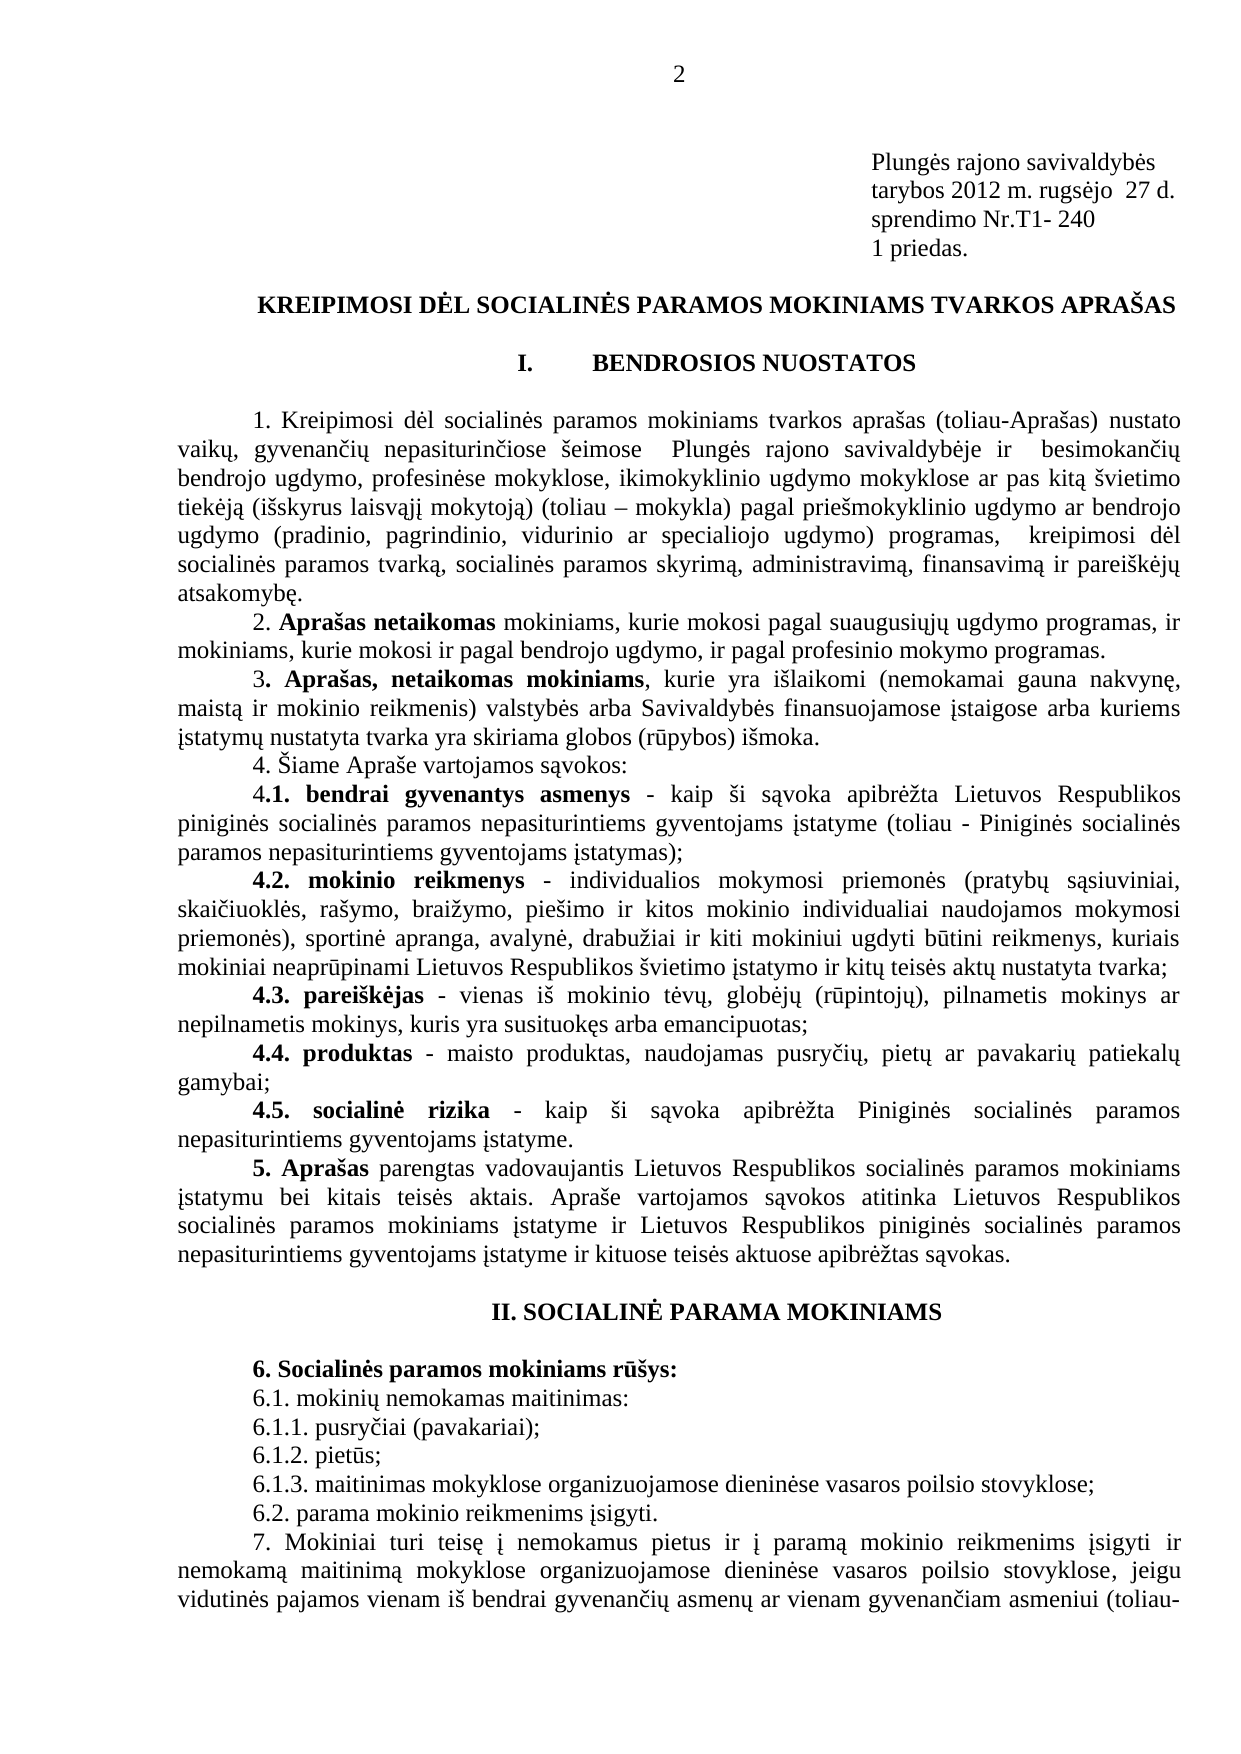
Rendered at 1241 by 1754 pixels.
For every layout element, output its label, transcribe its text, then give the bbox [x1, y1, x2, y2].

text 6.1.1. pusryčiai (pavakariai); [177, 1412, 1181, 1441]
text 6. Socialinės paramos mokiniams rūšys: [177, 1354, 1181, 1383]
text 5. Aprašas parengtas vadovaujantis Lietuvos Respublikos socialinės paramos mokiniams įstatymu bei kitais teisės aktais. Apraše vartojamos sąvokos atitinka Lietuvos Respublikos socialinės paramos mokiniams įstatyme ir Lietuvos Respublikos piniginės socialinės paramos nepasiturintiems gyventojams įstatyme ir kituose teisės aktuose apibrėžtas sąvokas. [177, 1153, 1181, 1268]
text 1. Kreipimosi dėl socialinės paramos mokiniams tvarkos aprašas (toliau-Aprašas) nustato vaikų, gyvenančių nepasiturinčiose šeimose Plungės rajono savivaldybėje ir besimokančių bendrojo ugdymo, profesinėse mokyklose, ikimokyklinio ugdymo mokyklose ar pas kitą švietimo tiekėją (išskyrus laisvąjį mokytoją) (toliau – mokykla) pagal priešmokyklinio ugdymo ar bendrojo ugdymo (pradinio, pagrindinio, vidurinio ar specialiojo ugdymo) programas, kreipimosi dėl socialinės paramos tvarką, socialinės paramos skyrimą, administravimą, finansavimą ir pareiškėjų atsakomybę. [177, 406, 1181, 607]
text 3. Aprašas, netaikomas mokiniams, kurie yra išlaikomi (nemokamai gauna nakvynę, maistą ir mokinio reikmenis) valstybės arba Savivaldybės finansuojamose įstaigose arba kuriems įstatymų nustatyta tvarka yra skiriama globos (rūpybos) išmoka. [177, 664, 1181, 751]
text 6.1.2. pietūs; [177, 1441, 1181, 1469]
text 4.3. pareiškėjas - vienas iš mokinio tėvų, globėjų (rūpintojų), pilnametis mokinys ar nepilnametis mokinys, kuris yra susituokęs arba emancipuotas; [177, 981, 1181, 1038]
text 2. Aprašas netaikomas mokiniams, kurie mokosi pagal suaugusiųjų ugdymo programas, ir mokiniams, kurie mokosi ir pagal bendrojo ugdymo, ir pagal profesinio mokymo programas. [177, 607, 1181, 664]
text 1 priedas. [177, 233, 1181, 262]
text tarybos 2012 m. rugsėjo 27 d. [177, 176, 1181, 204]
text sprendimo Nr.T1- 240 [177, 204, 1181, 233]
text 6.2. parama mokinio reikmenims įsigyti. [177, 1498, 1181, 1527]
text 4. Šiame Apraše vartojamos sąvokos: [177, 751, 1181, 779]
text 7. Mokiniai turi teisę į nemokamus pietus ir į paramą mokinio reikmenims įsigyti ir nemokamą maitinimą mokyklose organizuojamose dieninėse vasaros poilsio stovyklose, jeigu vidutinės pajamos vienam iš bendrai gyvenančių asmenų ar vienam gyvenančiam asmeniui (toliau- [177, 1527, 1181, 1613]
text 6.1. mokinių nemokamas maitinimas: [177, 1383, 1181, 1412]
text II. SOCIALINĖ PARAMA MOKINIAMS [177, 1297, 1181, 1326]
text 4.4. produktas - maisto produktas, naudojamas pusryčių, pietų ar pavakarių patiekalų gamybai; [177, 1038, 1181, 1096]
text I. BENDROSIOS NUOSTATOS [252, 348, 1181, 377]
text Plungės rajono savivaldybės [177, 147, 1181, 176]
text 6.1.3. maitinimas mokyklose organizuojamose dieninėse vasaros poilsio stovyklose; [177, 1469, 1181, 1498]
text 4.5. socialinė rizika - kaip ši sąvoka apibrėžta Piniginės socialinės paramos nepasiturintiems gyventojams įstatyme. [177, 1096, 1181, 1153]
text KREIPIMOSI DĖL SOCIALINĖS PARAMOS MOKINIAMS TVARKOS APRAŠAS [177, 291, 1181, 319]
text 4.2. mokinio reikmenys - individualios mokymosi priemonės (pratybų sąsiuviniai, skaičiuoklės, rašymo, braižymo, piešimo ir kitos mokinio individualiai naudojamos mokymosi priemonės), sportinė apranga, avalynė, drabužiai ir kiti mokiniui ugdyti būtini reikmenys, kuriais mokiniai neaprūpinami Lietuvos Respublikos švietimo įstatymo ir kitų teisės aktų nustatyta tvarka; [177, 866, 1181, 981]
text 4.1. bendrai gyvenantys asmenys - kaip ši sąvoka apibrėžta Lietuvos Respublikos piniginės socialinės paramos nepasiturintiems gyventojams įstatyme (toliau - Piniginės socialinės paramos nepasiturintiems gyventojams įstatymas); [177, 779, 1181, 866]
